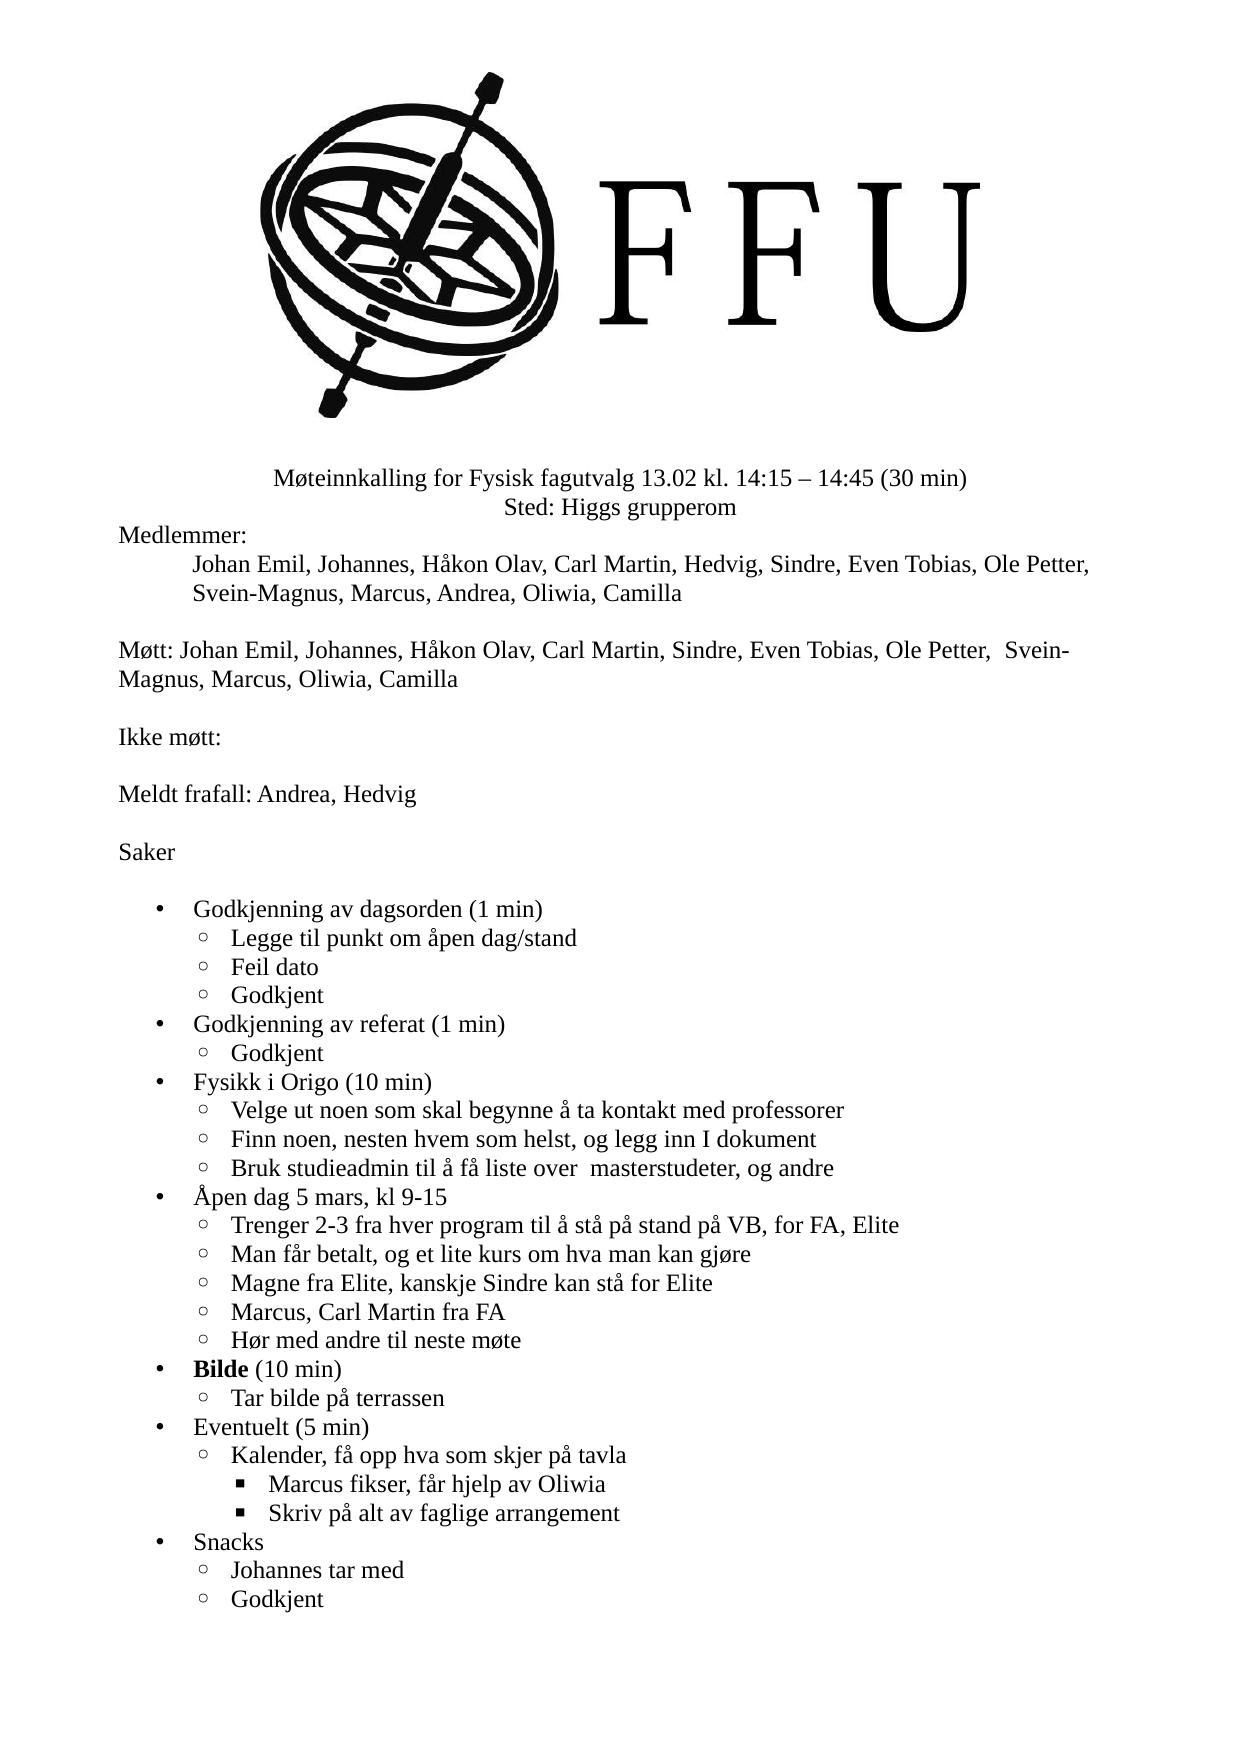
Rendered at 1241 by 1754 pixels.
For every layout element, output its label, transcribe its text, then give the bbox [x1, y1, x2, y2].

list Godkjent [193, 981, 1122, 1009]
list Feil dato [193, 952, 1122, 981]
list Åpen dag 5 mars, kl 9-15 [156, 1182, 1122, 1211]
text Sted: Higgs grupperom [118, 492, 1122, 521]
list Magne fra Elite, kanskje Sindre kan stå for Elite [193, 1268, 1122, 1297]
list Bilde (10 min) [156, 1354, 1122, 1383]
text Ikke møtt: [118, 722, 1122, 751]
list Tar bilde på terrassen [193, 1383, 1122, 1412]
list Trenger 2-3 fra hver program til å stå på stand på VB, for FA, Elite [193, 1211, 1122, 1239]
list Marcus, Carl Martin fra FA [193, 1297, 1122, 1326]
list Legge til punkt om åpen dag/stand [193, 923, 1122, 952]
list Bruk studieadmin til å få liste over masterstudeter, og andre [193, 1153, 1122, 1182]
text Medlemmer: [118, 521, 1122, 549]
list Hør med andre til neste møte [193, 1326, 1122, 1354]
list Godkjent [193, 1584, 1122, 1613]
list Fysikk i Origo (10 min) [156, 1067, 1122, 1096]
list Eventuelt (5 min) [156, 1412, 1122, 1441]
list Godkjent [193, 1038, 1122, 1067]
list Johannes tar med [193, 1556, 1122, 1584]
list Godkjenning av dagsorden (1 min) [156, 894, 1122, 923]
list Godkjenning av referat (1 min) [156, 1009, 1122, 1038]
list Man får betalt, og et lite kurs om hva man kan gjøre [193, 1239, 1122, 1268]
list Marcus fikser, får hjelp av Oliwia [231, 1469, 1122, 1498]
list Snacks [156, 1527, 1122, 1556]
text Møtt: Johan Emil, Johannes, Håkon Olav, Carl Martin, Sindre, Even Tobias, Ole Petter, Svein-Magnus, Marcus, Oliwia, Camilla [118, 636, 1122, 693]
list Finn noen, nesten hvem som helst, og legg inn I dokument [193, 1124, 1122, 1153]
list Kalender, få opp hva som skjer på tavla [193, 1441, 1122, 1469]
picture [260, 72, 980, 418]
list Velge ut noen som skal begynne å ta kontakt med professorer [193, 1096, 1122, 1124]
text Johan Emil, Johannes, Håkon Olav, Carl Martin, Hedvig, Sindre, Even Tobias, Ole Petter, Svein-Magnus, Marcus, Andrea, Oliwia, Camilla [118, 549, 1122, 607]
text Meldt frafall: Andrea, Hedvig [118, 779, 1122, 808]
text Møteinnkalling for Fysisk fagutvalg 13.02 kl. 14:15 – 14:45 (30 min) [118, 463, 1122, 492]
list Skriv på alt av faglige arrangement [231, 1498, 1122, 1527]
text Saker [118, 837, 1122, 866]
